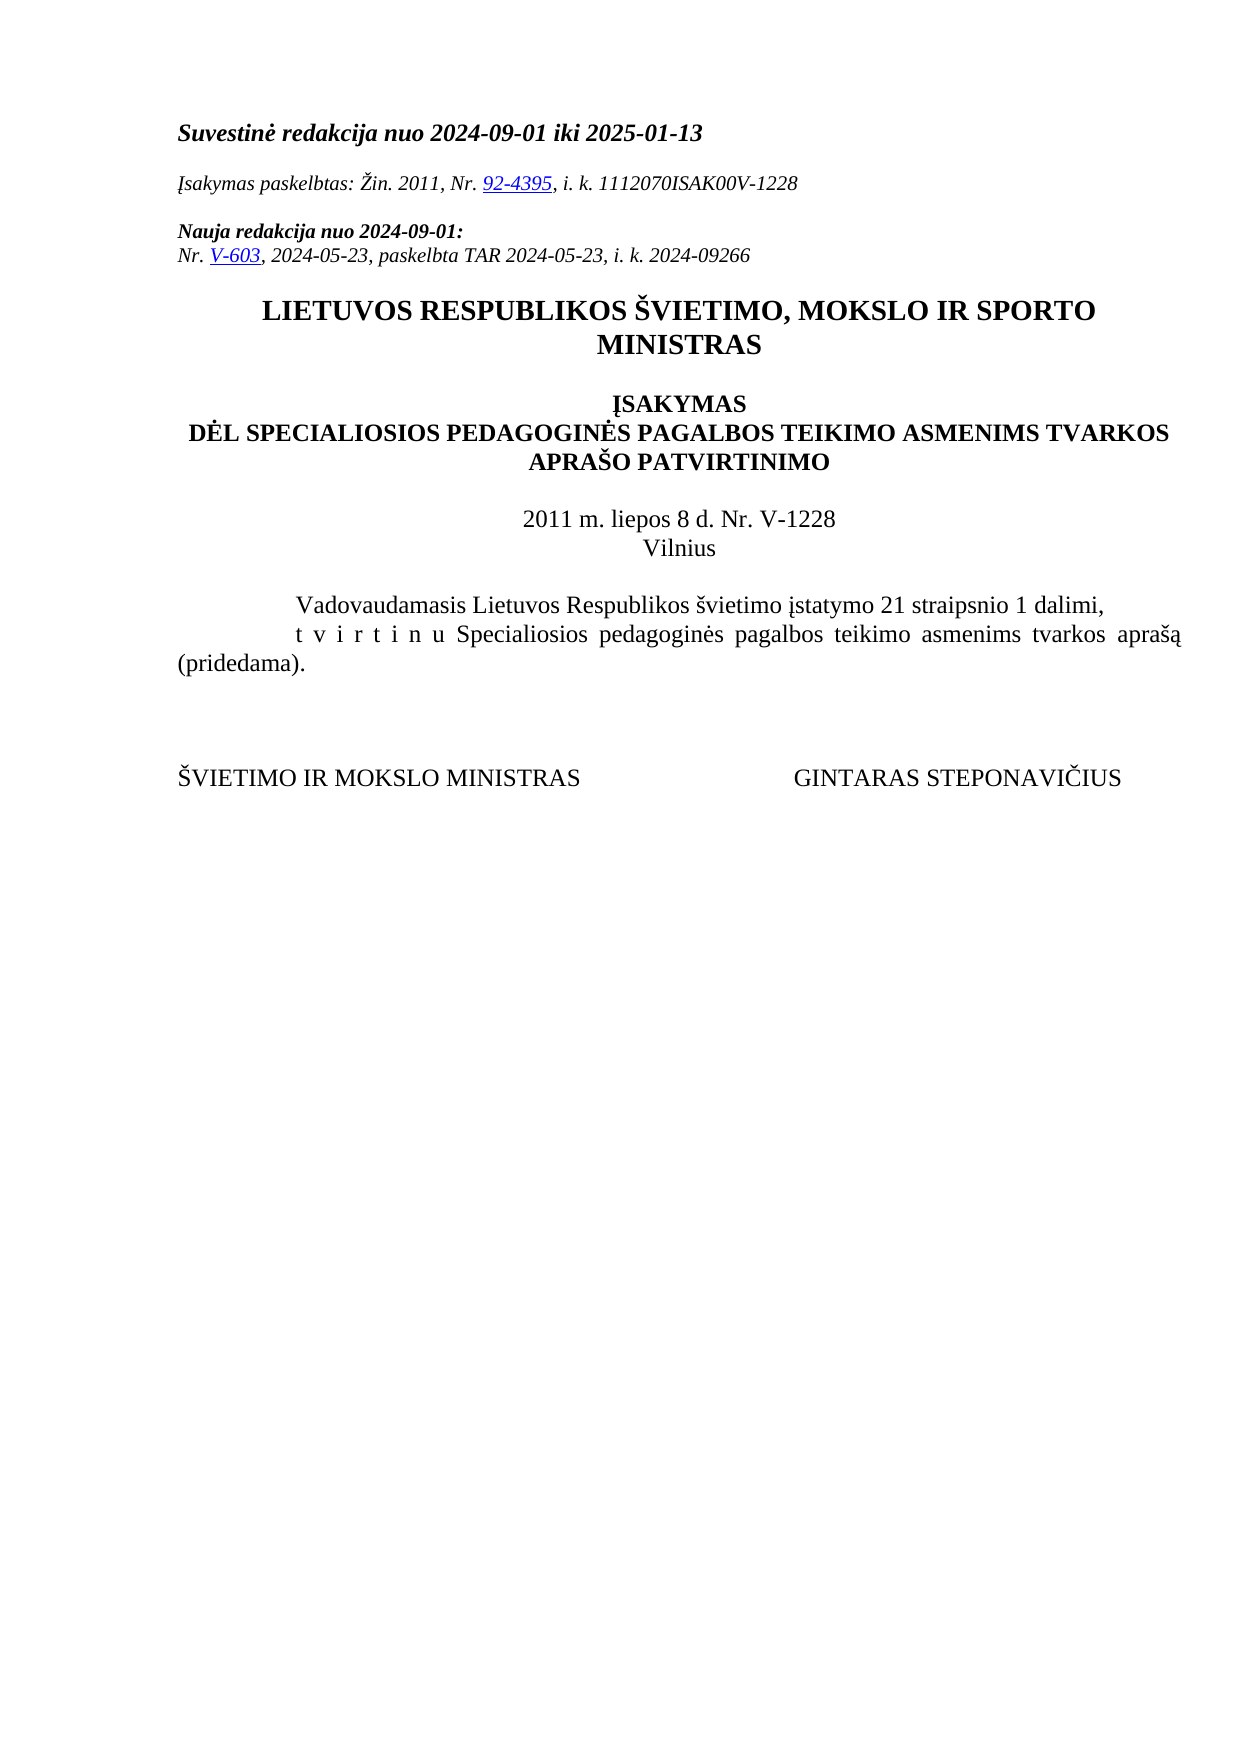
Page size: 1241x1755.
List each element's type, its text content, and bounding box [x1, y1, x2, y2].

text Švietimo ir mokslo ministras Gintaras Steponavičius [177, 763, 1181, 792]
text ĮSAKYMAS [177, 389, 1181, 418]
text DĖL SPECIALIOSIOS PEDAGOGINĖS PAGALBOS TEIKIMO ASMENIMS TVARKOS APRAŠO PATVIRTINIMO [177, 418, 1181, 476]
text 2011 m. liepos 8 d. Nr. V-1228 Vilnius [177, 504, 1181, 562]
text Nr. V-603, 2024-05-23, paskelbta TAR 2024-05-23, i. k. 2024-09266 [177, 243, 1181, 267]
text LIETUVOS RESPUBLIKOS ŠVIETIMO, MOKSLO IR SPORTO MINISTRAS [177, 293, 1181, 361]
text Suvestinė redakcija nuo 2024-09-01 iki 2025-01-13 [177, 118, 1181, 147]
text Vadovaudamasis Lietuvos Respublikos švietimo įstatymo 21 straipsnio 1 dalimi, [177, 591, 1181, 619]
text t v i r t i n u Specialiosios pedagoginės pagalbos teikimo asmenims tvarkos aprašą (pridedama). [177, 619, 1181, 677]
text Nauja redakcija nuo 2024-09-01: [177, 219, 1181, 243]
text Įsakymas paskelbtas: Žin. 2011, Nr. 92-4395, i. k. 1112070ISAK00V-1228 [177, 171, 1181, 195]
